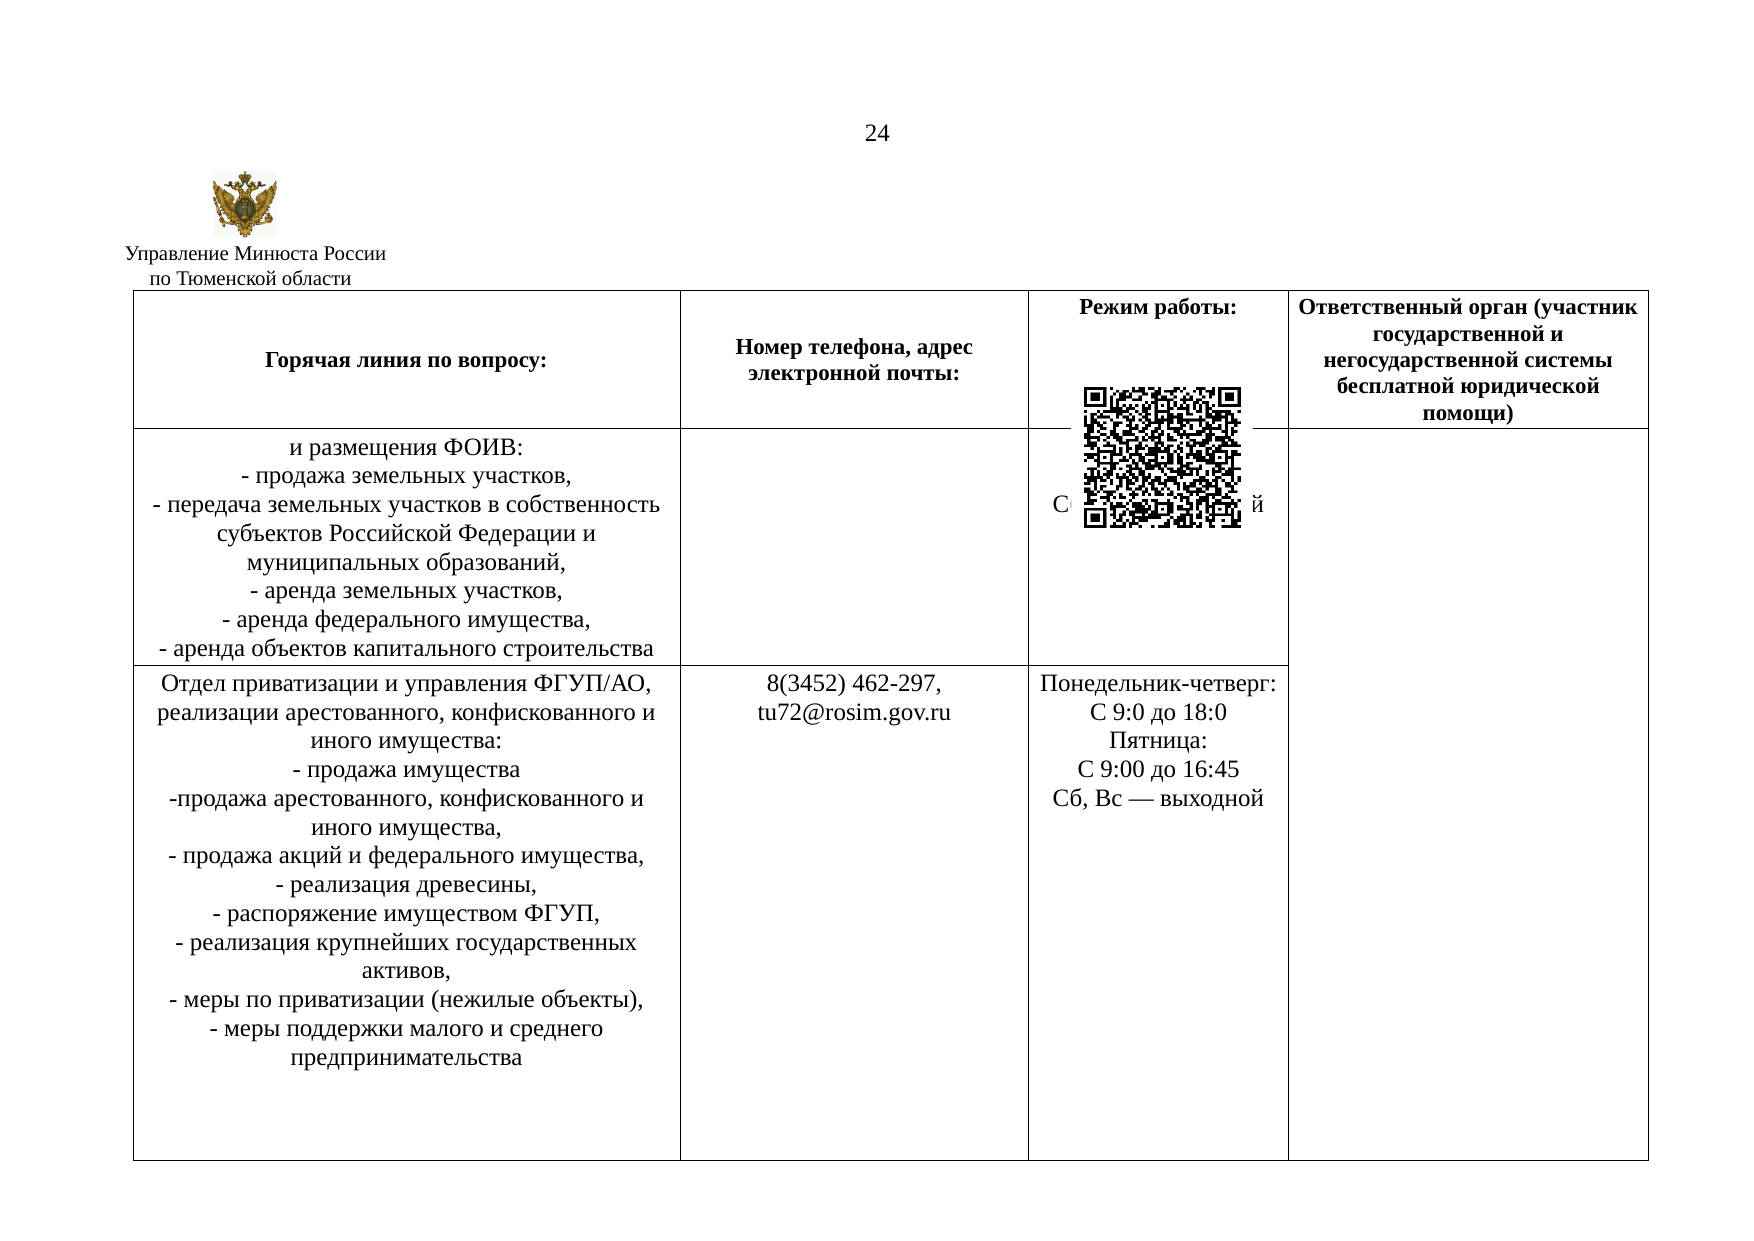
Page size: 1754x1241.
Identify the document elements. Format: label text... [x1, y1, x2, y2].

picture [1071, 376, 1253, 539]
picture [211, 170, 278, 238]
table_cell [681, 429, 1028, 664]
table_cell Отдел приватизации и управления ФГУП/АО, реализации арестованного, конфискованного и иного имущества: - продажа имущества -продажа арестованного, конфискованного и иного имущества, - продажа акций и федерального имущества, - реализация древесины, - распоряжение имуществом ФГУП, - реализация крупнейших государственных активов, - меры по приватизации (нежилые объекты), - меры поддержки малого и среднего предпринимательства [134, 666, 680, 1159]
table_cell Пятница: С 9:00 до 16:45 Сб, Вс — выходной [1029, 429, 1288, 664]
table_header Ответственный орган (участник государственной и негосударственной системы бесплатной юридической помощи) [1289, 291, 1648, 428]
table_header Номер телефона, адрес электронной почты: [681, 291, 1028, 428]
table_cell и размещения ФОИВ: - продажа земельных участков, - передача земельных участков в собственность субъектов Российской Федерации и муниципальных образований, - аренда земельных участков, - аренда федерального имущества, - аренда объектов капитального строительства [134, 429, 680, 664]
table_header Горячая линия по вопросу: [134, 291, 680, 428]
table_header Режим работы: [1029, 291, 1288, 428]
table_cell 8(3452) 462-297, tu72@rosim.gov.ru [681, 666, 1028, 1159]
table_cell Понедельник-четверг: С 9:0 до 18:0 Пятница: С 9:00 до 16:45 Сб, Вс — выходной [1029, 666, 1288, 1159]
